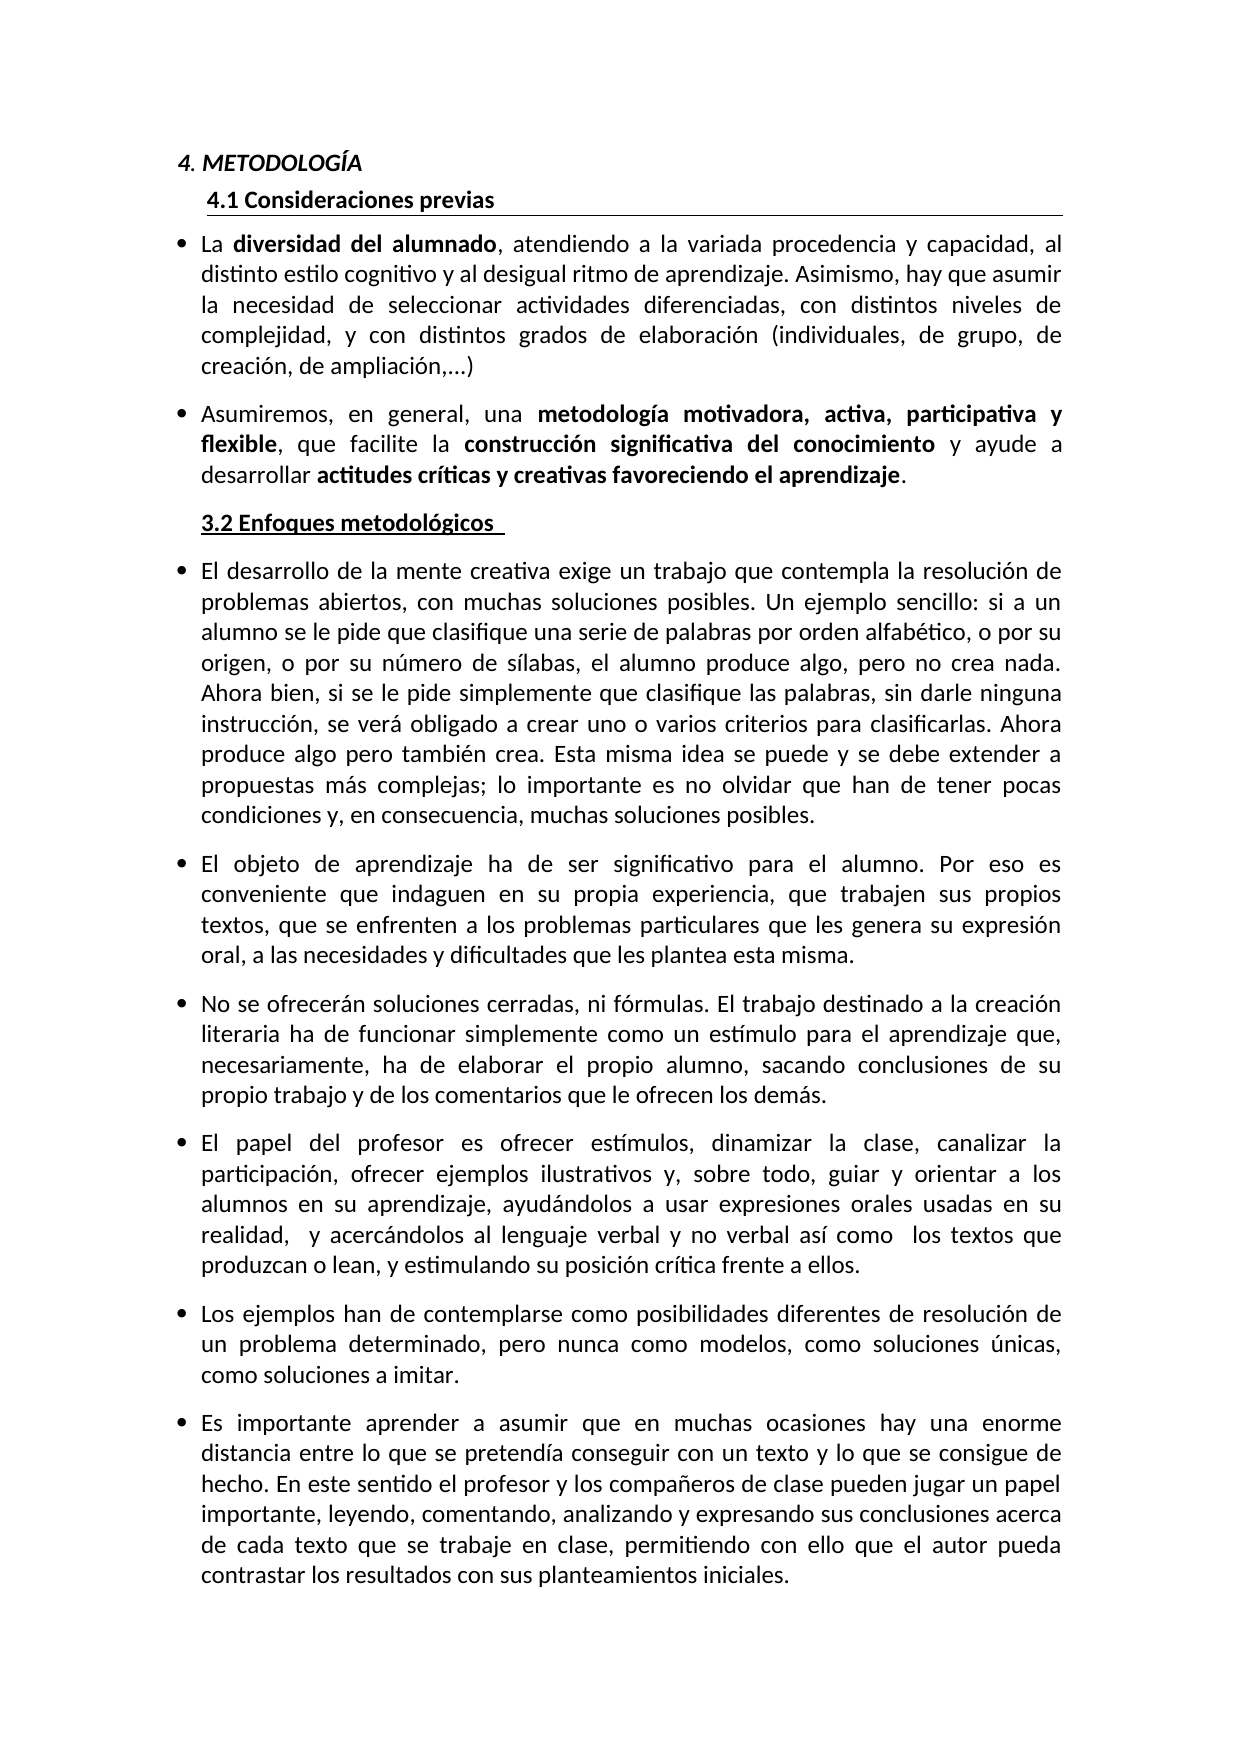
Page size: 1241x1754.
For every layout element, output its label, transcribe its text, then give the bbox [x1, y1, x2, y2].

list El desarrollo de la mente creativa exige un trabajo que contempla la resolución de problemas abiertos, con muchas soluciones posibles. Un ejemplo sencillo: si a un alumno se le pide que clasifique una serie de palabras por orden alfabético, o por su origen, o por su número de sílabas, el alumno produce algo, pero no crea nada. Ahora bien, si se le pide simplemente que clasifique las palabras, sin darle ninguna instrucción, se verá obligado a crear uno o varios criterios para clasificarlas. Ahora produce algo pero también crea. Esta misma idea se puede y se debe extender a propuestas más complejas; lo importante es no olvidar que han de tener pocas condiciones y, en consecuencia, muchas soluciones posibles. [177, 556, 1063, 830]
list El papel del profesor es ofrecer estímulos, dinamizar la clase, canalizar la participación, ofrecer ejemplos ilustrativos y, sobre todo, guiar y orientar a los alumnos en su aprendizaje, ayudándolos a usar expresiones orales usadas en su realidad, y acercándolos al lenguaje verbal y no verbal así como los textos que produzcan o lean, y estimulando su posición crítica frente a ellos. [177, 1127, 1063, 1280]
subtitle 4. METODOLOGÍA [177, 148, 1063, 178]
list No se ofrecerán soluciones cerradas, ni fórmulas. El trabajo destinado a la creación literaria ha de funcionar simplemente como un estímulo para el aprendizaje que, necesariamente, ha de elaborar el propio alumno, sacando conclusiones de su propio trabajo y de los comentarios que le ofrecen los demás. [177, 988, 1063, 1110]
list 3.2 Enfoques metodológicos [201, 507, 1063, 538]
list El objeto de aprendizaje ha de ser significativo para el alumno. Por eso es conveniente que indaguen en su propia experiencia, que trabajen sus propios textos, que se enfrenten a los problemas particulares que les genera su expresión oral, a las necesidades y dificultades que les plantea esta misma. [177, 848, 1063, 970]
list Es importante aprender a asumir que en muchas ocasiones hay una enorme distancia entre lo que se pretendía conseguir con un texto y lo que se consigue de hecho. En este sentido el profesor y los compañeros de clase pueden jugar un papel importante, leyendo, comentando, analizando y expresando sus conclusiones acerca de cada texto que se trabaje en clase, permitiendo con ello que el autor pueda contrastar los resultados con sus planteamientos iniciales. [177, 1407, 1063, 1590]
list La diversidad del alumnado, atendiendo a la variada procedencia y capacidad, al distinto estilo cognitivo y al desigual ritmo de aprendizaje. Asimismo, hay que asumir la necesidad de seleccionar actividades diferenciadas, con distintos niveles de complejidad, y con distintos grados de elaboración (individuales, de grupo, de creación, de ampliación,...) [177, 228, 1063, 380]
text 4.1 Consideraciones previas [207, 184, 1063, 215]
list Asumiremos, en general, una metodología motivadora, activa, participativa y flexible, que facilite la construcción significativa del conocimiento y ayude a desarrollar actitudes críticas y creativas favoreciendo el aprendizaje. [177, 398, 1063, 489]
list Los ejemplos han de contemplarse como posibilidades diferentes de resolución de un problema determinado, pero nunca como modelos, como soluciones únicas, como soluciones a imitar. [177, 1298, 1063, 1389]
